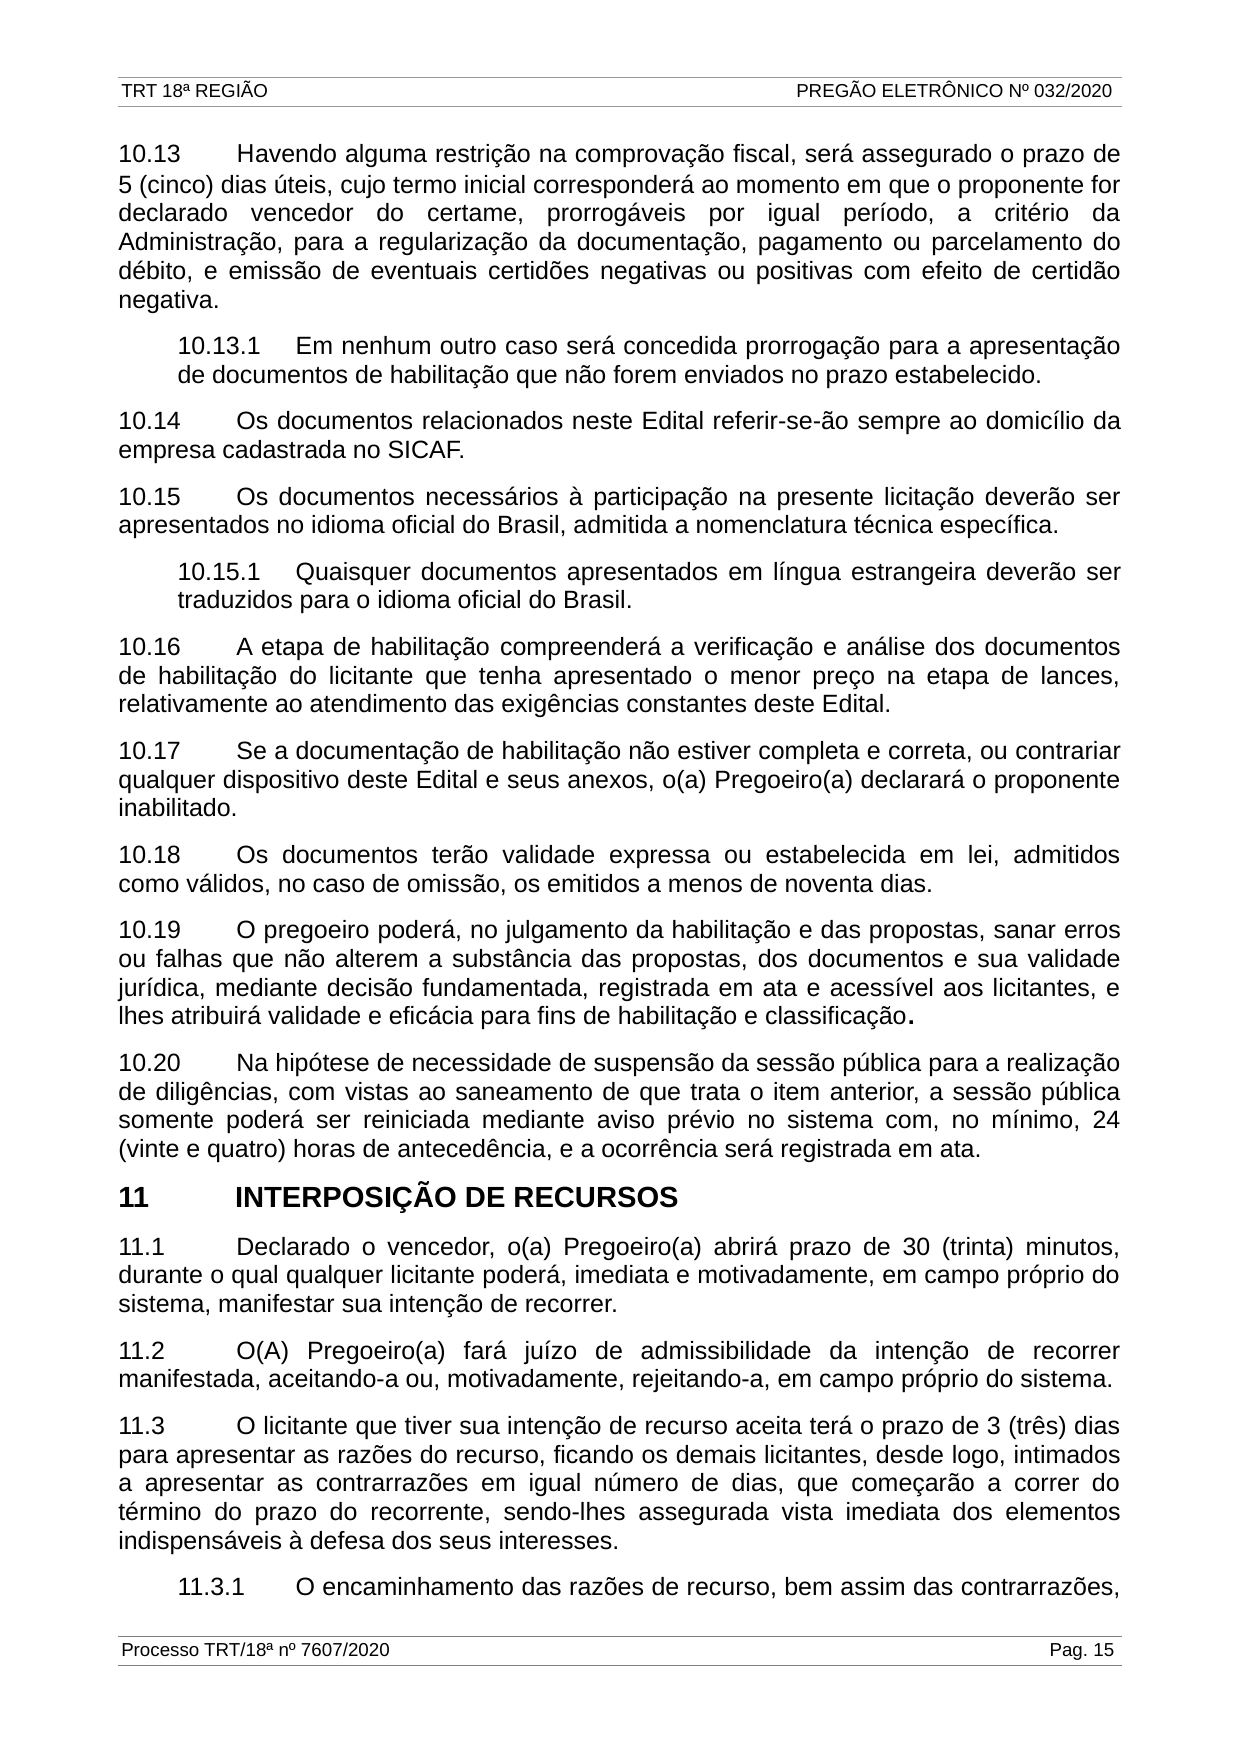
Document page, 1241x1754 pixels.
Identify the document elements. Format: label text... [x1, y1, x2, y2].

text 10.20 Na hipótese de necessidade de suspensão da sessão pública para a realização de diligências, com vistas ao saneamento de que trata o item anterior, a sessão pública somente poderá ser reiniciada mediante aviso prévio no sistema com, no mínimo, 24 (vinte e quatro) horas de antecedência, e a ocorrência será registrada em ata. [118, 1048, 1122, 1163]
text 11.1 Declarado o vencedor, o(a) Pregoeiro(a) abrirá prazo de 30 (trinta) minutos, durante o qual qualquer licitante poderá, imediata e motivadamente, em campo próprio do sistema, manifestar sua intenção de recorrer. [118, 1232, 1122, 1318]
text 10.15.1 Quaisquer documentos apresentados em língua estrangeira deverão ser traduzidos para o idioma oficial do Brasil. [177, 557, 1122, 614]
text 10.16 A etapa de habilitação compreenderá a verificação e análise dos documentos de habilitação do licitante que tenha apresentado o menor preço na etapa de lances, relativamente ao atendimento das exigências constantes deste Edital. [118, 632, 1122, 718]
text 10.18 Os documentos terão validade expressa ou estabelecida em lei, admitidos como válidos, no caso de omissão, os emitidos a menos de noventa dias. [118, 840, 1122, 897]
text 10.13 Havendo alguma restrição na comprovação fiscal, será assegurado o prazo de 5 (cinco) dias úteis, cujo termo inicial corresponderá ao momento em que o proponente for declarado vencedor do certame, prorrogáveis por igual período, a critério da Administração, para a regularização da documentação, pagamento ou parcelamento do débito, e emissão de eventuais certidões negativas ou positivas com efeito de certidão negativa. [118, 136, 1122, 313]
text 10.14 Os documentos relacionados neste Edital referir-se-ão sempre ao domicílio da empresa cadastrada no SICAF. [118, 406, 1122, 464]
text 11.2 O(A) Pregoeiro(a) fará juízo de admissibilidade da intenção de recorrer manifestada, aceitando-a ou, motivadamente, rejeitando-a, em campo próprio do sistema. [118, 1336, 1122, 1393]
text 10.17 Se a documentação de habilitação não estiver completa e correta, ou contrariar qualquer dispositivo deste Edital e seus anexos, o(a) Pregoeiro(a) declarará o proponente inabilitado. [118, 736, 1122, 822]
text 11.3 O licitante que tiver sua intenção de recurso aceita terá o prazo de 3 (três) dias para apresentar as razões do recurso, ficando os demais licitantes, desde logo, intimados a apresentar as contrarrazões em igual número de dias, que começarão a correr do término do prazo do recorrente, sendo-lhes assegurada vista imediata dos elementos indispensáveis à defesa dos seus interesses. [118, 1411, 1122, 1554]
text 11.3.1 O encaminhamento das razões de recurso, bem assim das contrarrazões, [177, 1572, 1122, 1601]
text 10.15 Os documentos necessários à participação na presente licitação deverão ser apresentados no idioma oficial do Brasil, admitida a nomenclatura técnica específica. [118, 481, 1122, 539]
text 10.13.1 Em nenhum outro caso será concedida prorrogação para a apresentação de documentos de habilitação que não forem enviados no prazo estabelecido. [177, 331, 1122, 388]
text 10.19 O pregoeiro poderá, no julgamento da habilitação e das propostas, sanar erros ou falhas que não alterem a substância das propostas, dos documentos e sua validade jurídica, mediante decisão fundamentada, registrada em ata e acessível aos licitantes, e lhes atribuirá validade e eficácia para fins de habilitação e classificação. [118, 915, 1122, 1030]
text 11 INTERPOSIÇÃO DE RECURSOS [118, 1180, 1122, 1214]
